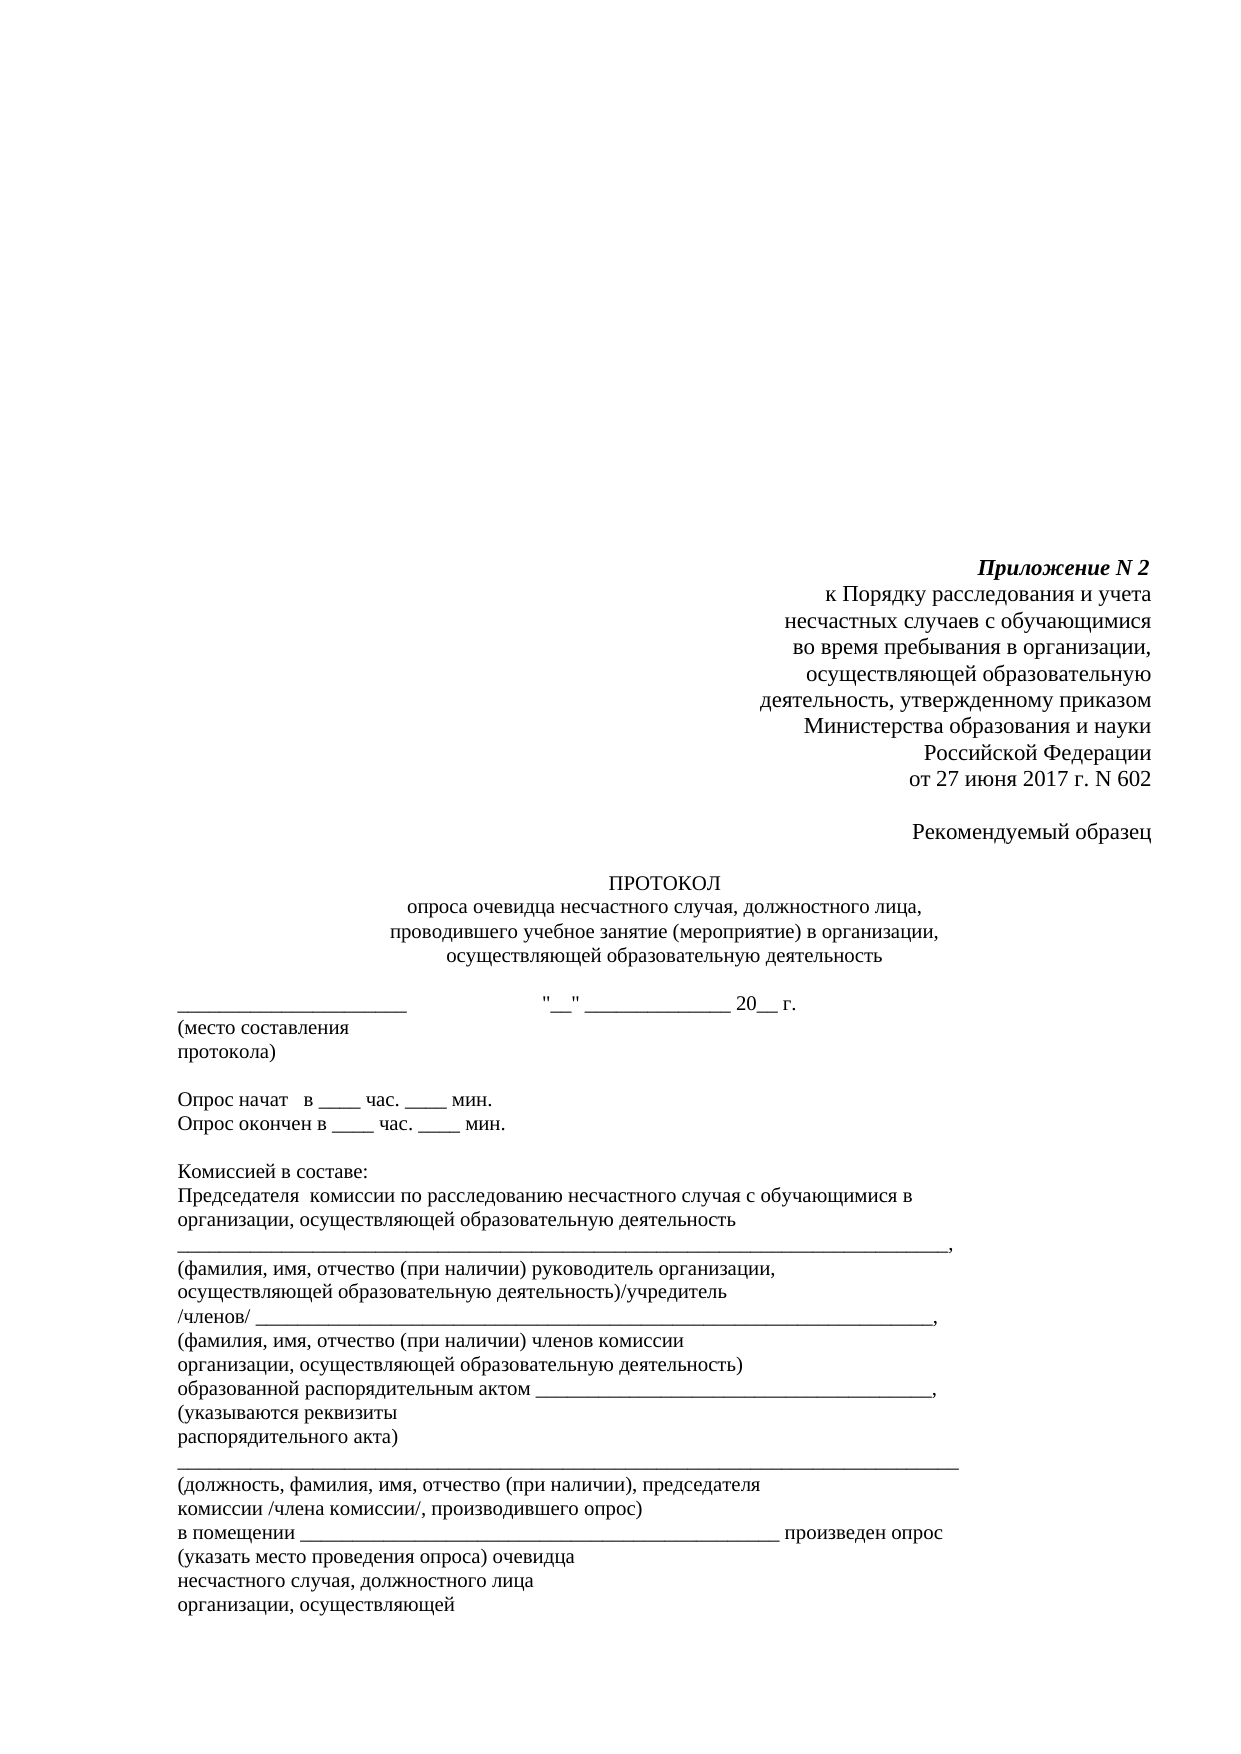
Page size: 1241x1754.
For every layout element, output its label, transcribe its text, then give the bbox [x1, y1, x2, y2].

text Опрос начат в ____ час. ____ мин. [177, 1087, 1152, 1111]
text Приложение N 2 [177, 554, 1152, 581]
text проводившего учебное занятие (мероприятие) в организации, [177, 918, 1152, 943]
text ______________________ "__" ______________ 20__ г. [177, 991, 1152, 1015]
text распорядительного акта) [177, 1424, 1152, 1448]
text в помещении ______________________________________________ произведен опрос [177, 1520, 1152, 1544]
text /членов/ _________________________________________________________________, [177, 1303, 1152, 1328]
text ПРОТОКОЛ [177, 870, 1152, 894]
text организации, осуществляющей образовательную деятельность [177, 1207, 1152, 1231]
text организации, осуществляющей [177, 1592, 1152, 1616]
text протокола) [177, 1039, 1152, 1063]
text опроса очевидца несчастного случая, должностного лица, [177, 894, 1152, 918]
text деятельность, утвержденному приказом [177, 686, 1152, 712]
text Российской Федерации [177, 739, 1152, 765]
text ___________________________________________________________________________ [177, 1448, 1152, 1472]
text несчастного случая, должностного лица [177, 1568, 1152, 1592]
text (фамилия, имя, отчество (при наличии) членов комиссии [177, 1328, 1152, 1352]
text Опрос окончен в ____ час. ____ мин. [177, 1111, 1152, 1135]
text во время пребывания в организации, [177, 633, 1152, 659]
text (указываются реквизиты [177, 1400, 1152, 1424]
text несчастных случаев с обучающимися [177, 607, 1152, 633]
text __________________________________________________________________________, [177, 1231, 1152, 1255]
text осуществляющей образовательную деятельность)/учредитель [177, 1279, 1152, 1303]
text (место составления [177, 1015, 1152, 1039]
text (должность, фамилия, имя, отчество (при наличии), председателя [177, 1472, 1152, 1496]
text комиссии /члена комиссии/, производившего опрос) [177, 1496, 1152, 1520]
text осуществляющей образовательную деятельность [177, 943, 1152, 967]
text к Порядку расследования и учета [177, 581, 1152, 607]
text организации, осуществляющей образовательную деятельность) [177, 1352, 1152, 1376]
text Председателя комиссии по расследованию несчастного случая с обучающимися в [177, 1183, 1152, 1207]
text (указать место проведения опроса) очевидца [177, 1544, 1152, 1568]
text образованной распорядительным актом ______________________________________, [177, 1376, 1152, 1400]
text Комиссией в составе: [177, 1159, 1152, 1183]
text осуществляющей образовательную [177, 659, 1152, 686]
text от 27 июня 2017 г. N 602 [177, 765, 1152, 791]
text Рекомендуемый образец [177, 818, 1152, 844]
text Министерства образования и науки [177, 712, 1152, 739]
text (фамилия, имя, отчество (при наличии) руководитель организации, [177, 1255, 1152, 1279]
